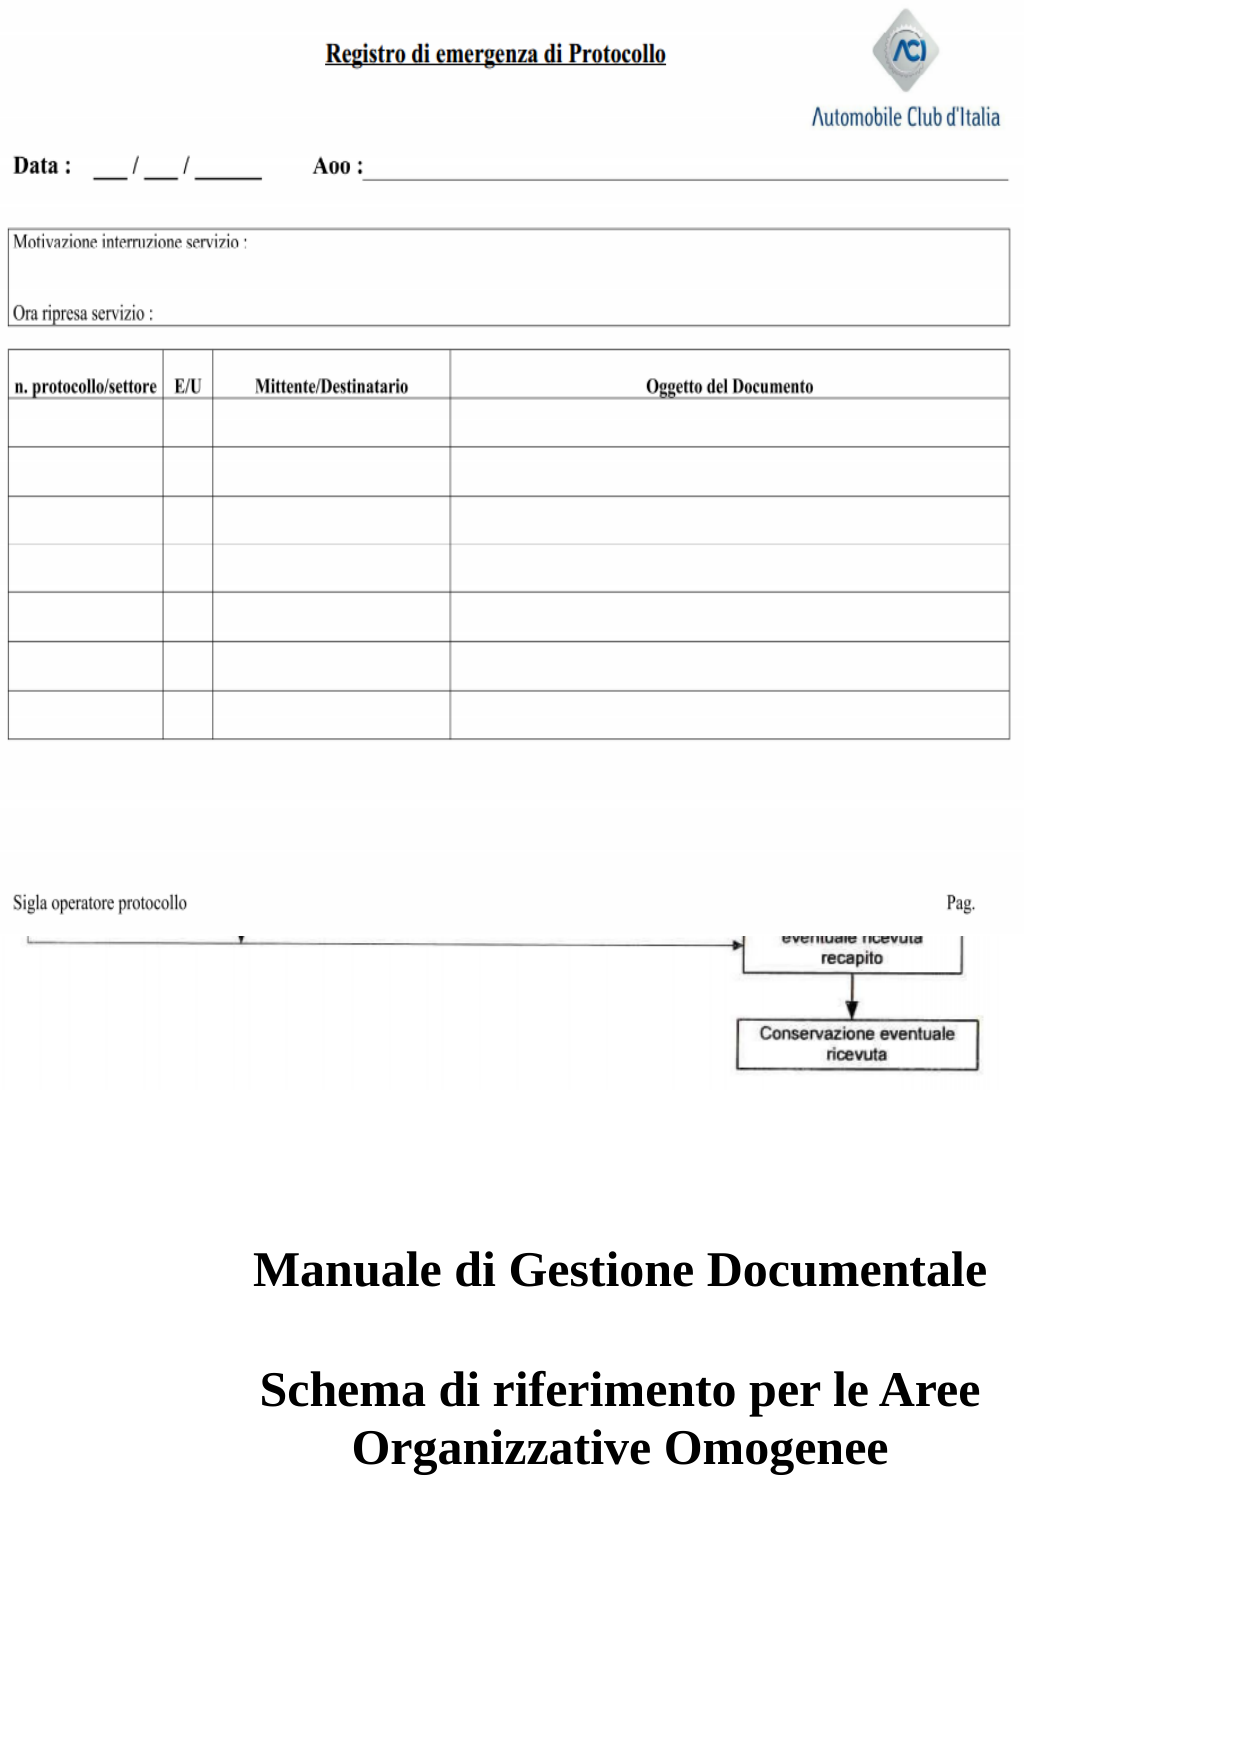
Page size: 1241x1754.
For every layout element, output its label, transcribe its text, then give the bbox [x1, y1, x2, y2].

text Manuale di Gestione Documentale [118, 636, 1122, 1298]
text Schema di riferimento per le Aree Organizzative Omogenee [118, 1360, 1122, 1475]
picture [0, 0, 1028, 1241]
